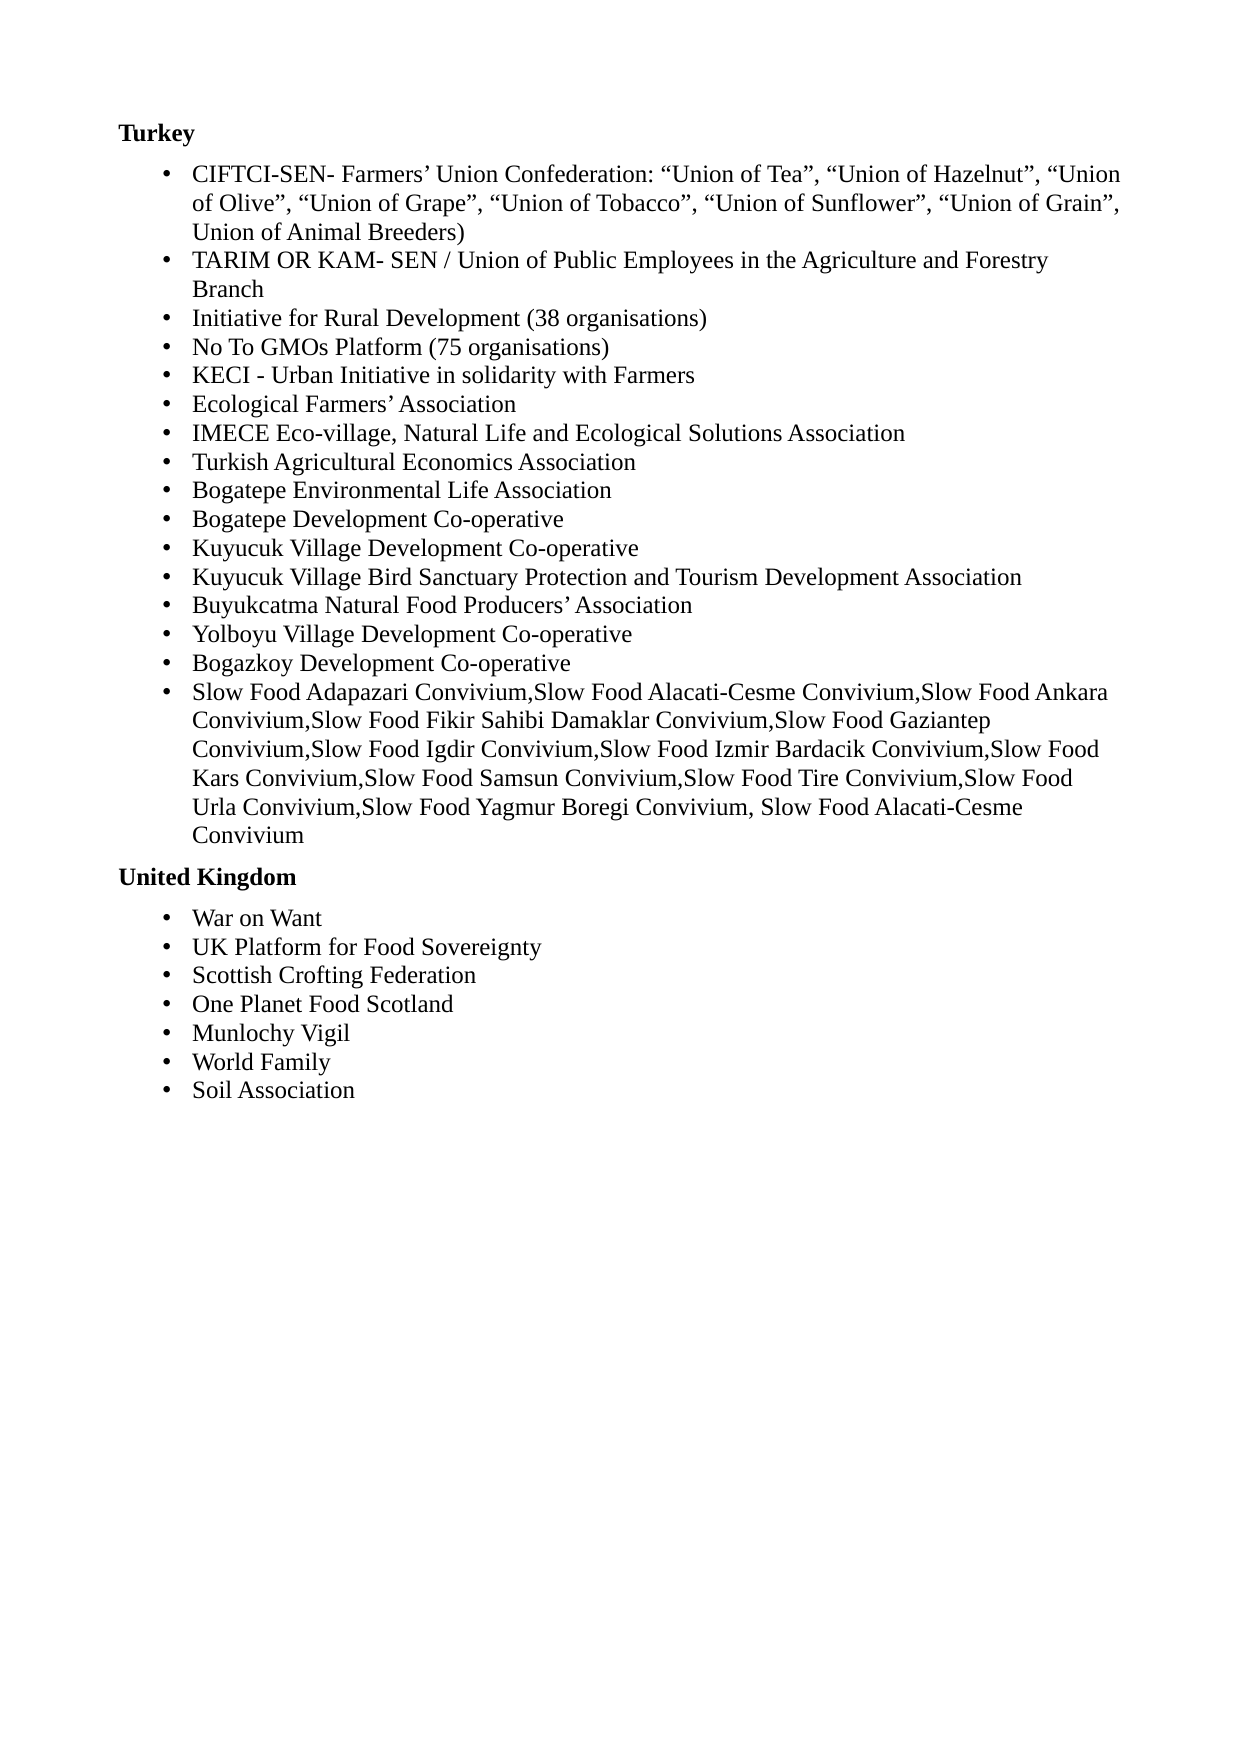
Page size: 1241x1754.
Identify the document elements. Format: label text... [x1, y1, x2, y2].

list TARIM OR KAM- SEN / Union of Public Employees in the Agriculture and Forestry Branch [162, 246, 1122, 303]
list CIFTCI-SEN- Farmers’ Union Confederation: “Union of Tea”, “Union of Hazelnut”, “Union of Olive”, “Union of Grape”, “Union of Tobacco”, “Union of Sunflower”, “Union of Grain”, Union of Animal Breeders) [162, 159, 1122, 246]
list No To GMOs Platform (75 organisations) [162, 332, 1122, 361]
list IMECE Eco-village, Natural Life and Ecological Solutions Association [162, 418, 1122, 447]
list Soil Association [162, 1076, 1122, 1104]
list Kuyucuk Village Development Co-operative [162, 533, 1122, 562]
list Yolboyu Village Development Co-operative [162, 619, 1122, 648]
list Ecological Farmers’ Association [162, 389, 1122, 418]
list Bogatepe Environmental Life Association [162, 476, 1122, 504]
list Buyukcatma Natural Food Producers’ Association [162, 591, 1122, 619]
list Turkish Agricultural Economics Association [162, 447, 1122, 476]
list Scottish Crofting Federation [162, 961, 1122, 989]
list War on Want [162, 903, 1122, 932]
list KECI - Urban Initiative in solidarity with Farmers [162, 361, 1122, 389]
list Kuyucuk Village Bird Sanctuary Protection and Tourism Development Association [162, 562, 1122, 591]
text Turkey [118, 118, 1122, 147]
list Bogazkoy Development Co-operative [162, 648, 1122, 677]
list UK Platform for Food Sovereignty [162, 932, 1122, 961]
list Munlochy Vigil [162, 1018, 1122, 1047]
list Slow Food Adapazari Convivium,Slow Food Alacati-Cesme Convivium,Slow Food Ankara Convivium,Slow Food Fikir Sahibi Damaklar Convivium,Slow Food Gaziantep Convivium,Slow Food Igdir Convivium,Slow Food Izmir Bardacik Convivium,Slow Food Kars Convivium,Slow Food Samsun Convivium,Slow Food Tire Convivium,Slow Food Urla Convivium,Slow Food Yagmur Boregi Convivium, Slow Food Alacati-Cesme Convivium [162, 677, 1122, 849]
list World Family [162, 1047, 1122, 1076]
list Initiative for Rural Development (38 organisations) [162, 303, 1122, 332]
list One Planet Food Scotland [162, 989, 1122, 1018]
list Bogatepe Development Co-operative [162, 504, 1122, 533]
text United Kingdom [118, 862, 1122, 891]
